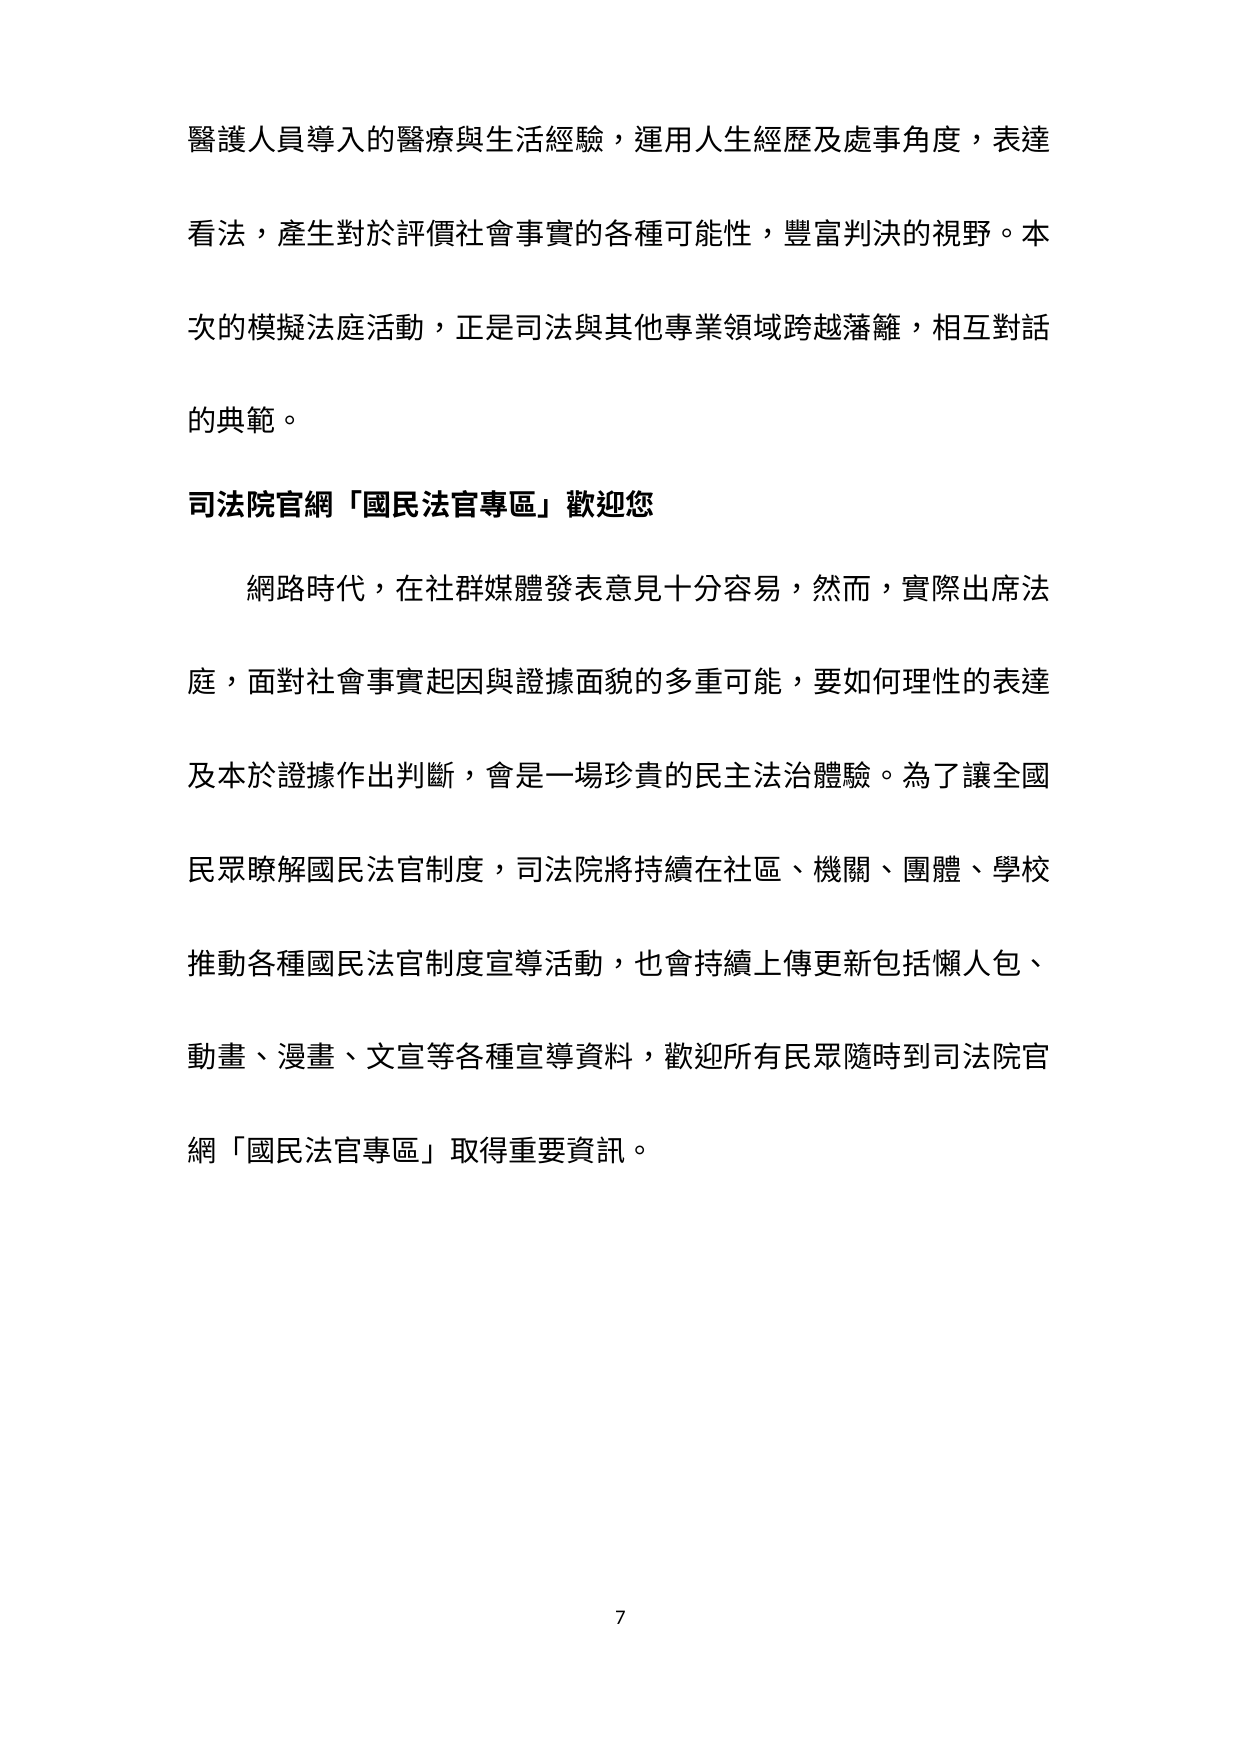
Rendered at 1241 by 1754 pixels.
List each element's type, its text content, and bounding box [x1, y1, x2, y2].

text 網路時代，在社群媒體發表意見十分容易，然而，實際出席法庭，面對社會事實起因與證據面貌的多重可能，要如何理性的表達及本於證據作出判斷，會是一場珍貴的民主法治體驗。為了讓全國民眾瞭解國民法官制度，司法院將持續在社區、機關、團體、學校推動各種國民法官制度宣導活動，也會持續上傳更新包括懶人包、動畫、漫畫、文宣等各種宣導資料，歡迎所有民眾隨時到司法院官網「國民法官專區」取得重要資訊。 [187, 545, 1053, 1170]
text 座談會在本次活動主要承辦人田心喬醫師的引導下，氣氛活潑、討論熱烈，大家對於未來如何勝任國民法官的任務，提出許多問題，也分享豐富的感想。活動最後，以「國民法官斜槓人生」為主題，由桃園療養院邱院長穿上法袍，桃園地院邱院長則換上醫師袍，體驗不同的身分；國民法官與職業法官合審合判、在法庭上共見共聞，醫護人員導入的醫療與生活經驗，運用人生經歷及處事角度，表達看法，產生對於評價社會事實的各種可能性，豐富判決的視野。本次的模擬法庭活動，正是司法與其他專業領域跨越藩籬，相互對話的典範。 [187, 96, 1053, 440]
text 司法院官網「國民法官專區」歡迎您 [187, 461, 1053, 524]
